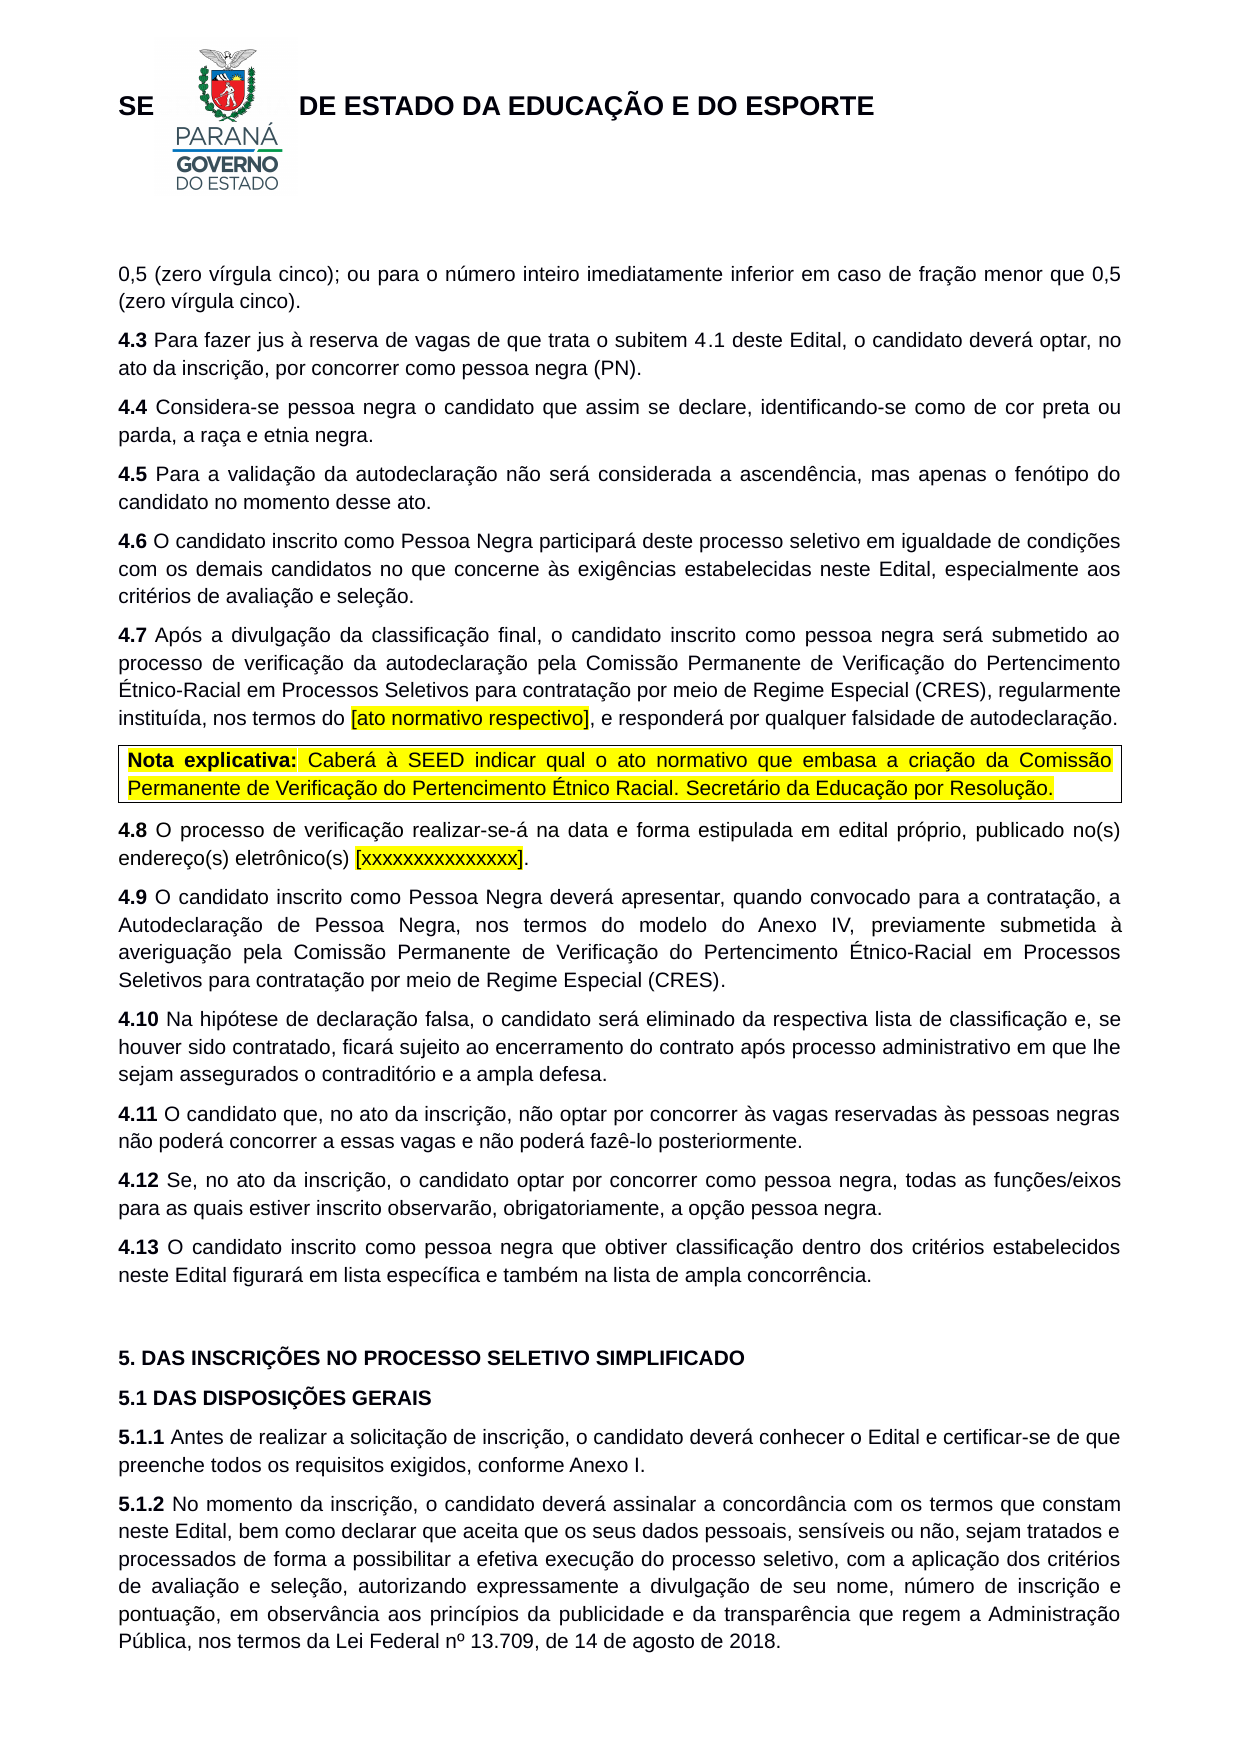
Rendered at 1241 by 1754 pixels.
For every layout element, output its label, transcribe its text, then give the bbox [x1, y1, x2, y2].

text 4.13 O candidato inscrito como pessoa negra que obtiver classificação dentro dos critérios estabelecidos neste Edital figurará em lista específica e também na lista de ampla concorrência. [118, 1235, 1122, 1287]
text 4.3 Para fazer jus à reserva de vagas de que trata o subitem 4.1 deste Edital, o candidato deverá optar, no ato da inscrição, por concorrer como pessoa negra (PN). [118, 328, 1122, 380]
text 0,5 (zero vírgula cinco); ou para o número inteiro imediatamente inferior em caso de fração menor que 0,5 (zero vírgula cinco). [118, 261, 1122, 313]
text 5.1.1 Antes de realizar a solicitação de inscrição, o candidato deverá conhecer o Edital e certificar-se de que preenche todos os requisitos exigidos, conforme Anexo I. [118, 1425, 1122, 1476]
text 5. DAS INSCRIÇÕES NO PROCESSO SELETIVO SIMPLIFICADO [118, 1346, 1122, 1370]
text 4.7 Após a divulgação da classificação final, o candidato inscrito como pessoa negra será submetido ao processo de verificação da autodeclaração pela Comissão Permanente de Verificação do Pertencimento Étnico-Racial em Processos Seletivos para contratação por meio de Regime Especial (CRES), regularmente instituída, nos termos do [ato normativo respectivo], e responderá por qualquer falsidade de autodeclaração. [118, 623, 1122, 730]
text 4.11 O candidato que, no ato da inscrição, não optar por concorrer às vagas reservadas às pessoas negras não poderá concorrer a essas vagas e não poderá fazê-lo posteriormente. [118, 1101, 1122, 1153]
text 4.9 O candidato inscrito como Pessoa Negra deverá apresentar, quando convocado para a contratação, a Autodeclaração de Pessoa Negra, nos termos do modelo do Anexo IV, previamente submetida à averiguação pela Comissão Permanente de Verificação do Pertencimento Étnico-Racial em Processos Seletivos para contratação por meio de Regime Especial (CRES). [118, 885, 1122, 992]
text Nota explicativa: Caberá à SEED indicar qual o ato normativo que embasa a criação da Comissão Permanente de Verificação do Pertencimento Étnico Racial. Secretário da Educação por Resolução. [119, 746, 1121, 802]
text 5.1 DAS DISPOSIÇÕES GERAIS [118, 1386, 1122, 1409]
text 4.4 Considera-se pessoa negra o candidato que assim se declare, identificando-se como de cor preta ou parda, a raça e etnia negra. [118, 395, 1122, 447]
text 4.5 Para a validação da autodeclaração não será considerada a ascendência, mas apenas o fenótipo do candidato no momento desse ato. [118, 462, 1122, 513]
text 4.6 O candidato inscrito como Pessoa Negra participará deste processo seletivo em igualdade de condições com os demais candidatos no que concerne às exigências estabelecidas neste Edital, especialmente aos critérios de avaliação e seleção. [118, 529, 1122, 608]
text 5.1.2 No momento da inscrição, o candidato deverá assinalar a concordância com os termos que constam neste Edital, bem como declarar que aceita que os seus dados pessoais, sensíveis ou não, sejam tratados e processados de forma a possibilitar a efetiva execução do processo seletivo, com a aplicação dos critérios de avaliação e seleção, autorizando expressamente a divulgação de seu nome, número de inscrição e pontuação, em observância aos princípios da publicidade e da transparência que regem a Administração Pública, nos termos da Lei Federal nº 13.709, de 14 de agosto de 2018. [118, 1492, 1122, 1653]
text 4.8 O processo de verificação realizar-se-á na data e forma estipulada em edital próprio, publicado no(s) endereço(s) eletrônico(s) [xxxxxxxxxxxxxxx]. [118, 818, 1122, 870]
text 4.12 Se, no ato da inscrição, o candidato optar por concorrer como pessoa negra, todas as funções/eixos para as quais estiver inscrito observarão, obrigatoriamente, a opção pessoa negra. [118, 1168, 1122, 1220]
text 4.10 Na hipótese de declaração falsa, o candidato será eliminado da respectiva lista de classificação e, se houver sido contratado, ficará sujeito ao encerramento do contrato após processo administrativo em que lhe sejam assegurados o contraditório e a ampla defesa. [118, 1007, 1122, 1086]
